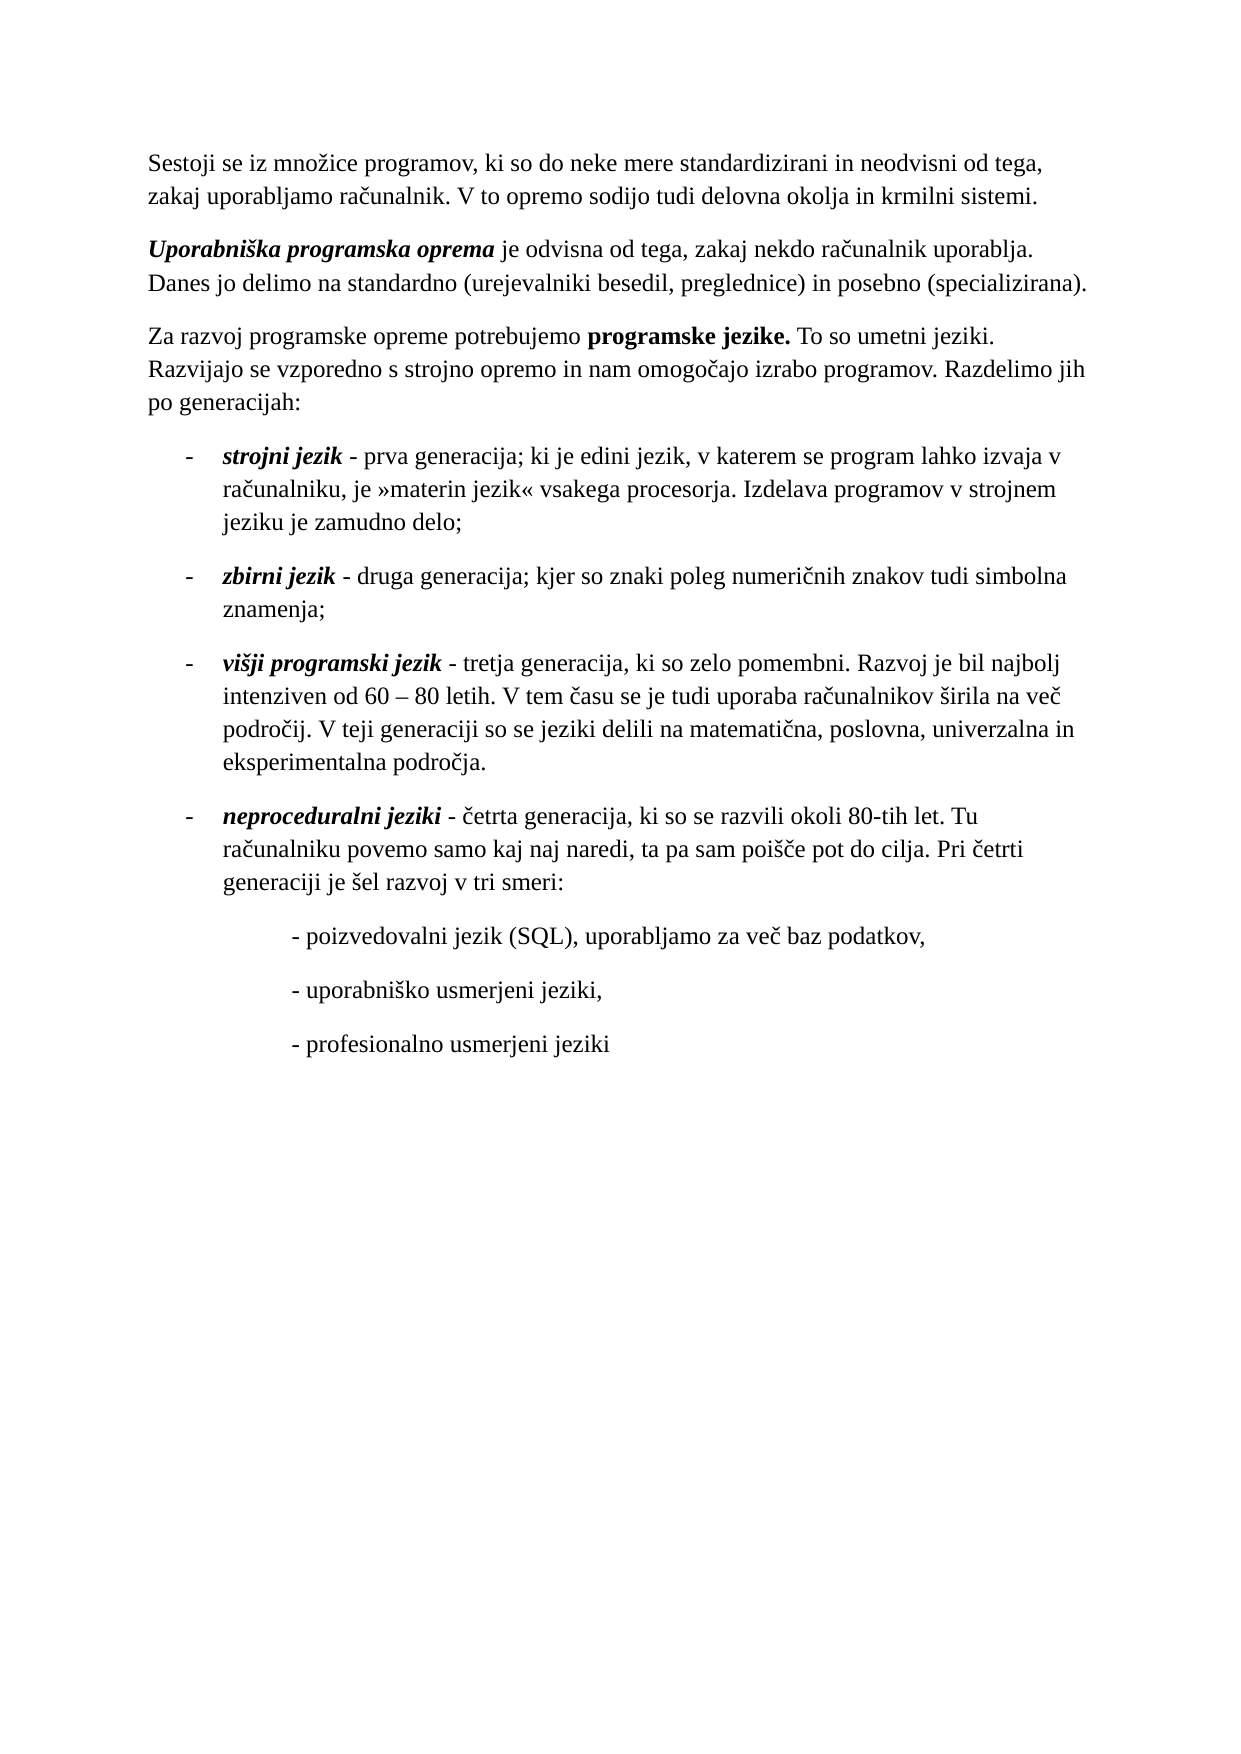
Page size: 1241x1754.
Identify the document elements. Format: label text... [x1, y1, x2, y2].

text Sestoji se iz množice programov, ki so do neke mere standardizirani in neodvisni od tega, zakaj uporabljamo računalnik. V to opremo sodijo tudi delovna okolja in krmilni sistemi. [148, 148, 1092, 209]
list - poizvedovalni jezik (SQL), uporabljamo za več baz podatkov, [223, 921, 1092, 950]
list neproceduralni jeziki - četrta generacija, ki so se razvili okoli 80-tih let. Tu računalniku povemo samo kaj naj naredi, ta pa sam poišče pot do cilja. Pri četrti generaciji je šel razvoj v tri smeri: [185, 801, 1092, 896]
list - profesionalno usmerjeni jeziki [223, 1029, 1092, 1057]
list višji programski jezik - tretja generacija, ki so zelo pomembni. Razvoj je bil najbolj intenziven od 60 – 80 letih. V tem času se je tudi uporaba računalnikov širila na več področij. V teji generaciji so se jeziki delili na matematična, poslovna, univerzalna in eksperimentalna področja. [185, 648, 1092, 776]
text Uporabniška programska oprema je odvisna od tega, zakaj nekdo računalnik uporablja. Danes jo delimo na standardno (urejevalniki besedil, preglednice) in posebno (specializirana). [148, 234, 1092, 296]
text Za razvoj programske opreme potrebujemo programske jezike. To so umetni jeziki. Razvijajo se vzporedno s strojno opremo in nam omogočajo izrabo programov. Razdelimo jih po generacijah: [148, 321, 1092, 416]
list strojni jezik - prva generacija; ki je edini jezik, v katerem se program lahko izvaja v računalniku, je »materin jezik« vsakega procesorja. Izdelava programov v strojnem jeziku je zamudno delo; [185, 441, 1092, 536]
list zbirni jezik - druga generacija; kjer so znaki poleg numeričnih znakov tudi simbolna znamenja; [185, 561, 1092, 623]
list - uporabniško usmerjeni jeziki, [223, 975, 1092, 1003]
